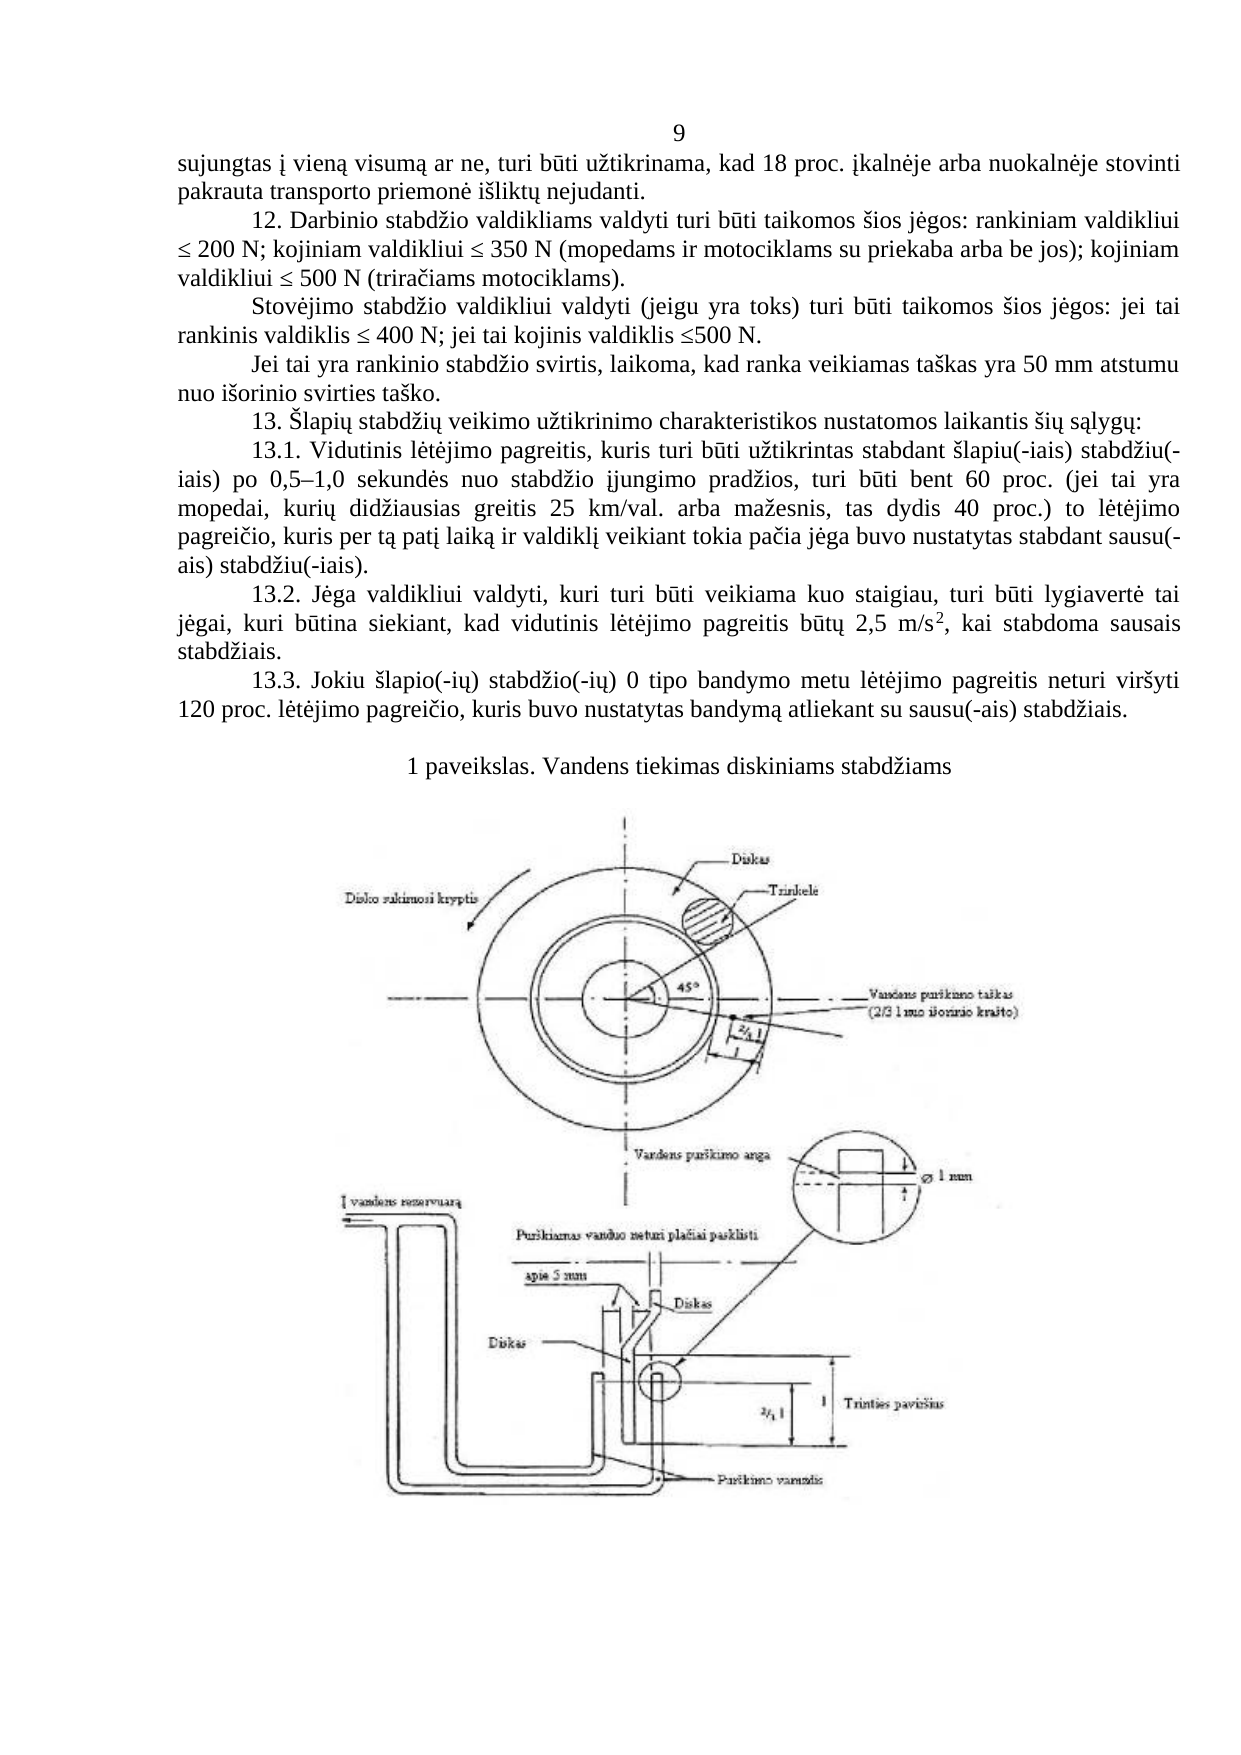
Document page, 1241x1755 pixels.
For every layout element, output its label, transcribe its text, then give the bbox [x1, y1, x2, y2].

text 13.2. Jėga valdikliui valdyti, kuri turi būti veikiama kuo staigiau, turi būti lygiavertė tai jėgai, kuri būtina siekiant, kad vidutinis lėtėjimo pagreitis būtų 2,5 m/s2, kai stabdoma sausais stabdžiais. [177, 579, 1181, 665]
text Stovėjimo stabdžio valdikliui valdyti (jeigu yra toks) turi būti taikomos šios jėgos: jei tai rankinis valdiklis ≤ 400 N; jei tai kojinis valdiklis ≤500 N. [177, 291, 1181, 349]
text 13.3. Jokiu šlapio(-ių) stabdžio(-ių) 0 tipo bandymo metu lėtėjimo pagreitis neturi viršyti 120 proc. lėtėjimo pagreičio, kuris buvo nustatytas bandymą atliekant su sausu(-ais) stabdžiais. [177, 665, 1181, 723]
text 13. Šlapių stabdžių veikimo užtikrinimo charakteristikos nustatomos laikantis šių sąlygų: [177, 406, 1181, 435]
text 1 paveikslas. Vandens tiekimas diskiniams stabdžiams [177, 751, 1181, 780]
text 12. Darbinio stabdžio valdikliams valdyti turi būti taikomos šios jėgos: rankiniam valdikliui ≤ 200 N; kojiniam valdikliui ≤ 350 N (mopedams ir motociklams su priekaba arba be jos); kojiniam valdikliui ≤ 500 N (triračiams motociklams). [177, 205, 1181, 291]
text sujungtas į vieną visumą ar ne, turi būti užtikrinama, kad 18 proc. įkalnėje arba nuokalnėje stovinti pakrauta transporto priemonė išliktų nejudanti. [177, 148, 1181, 205]
text Jei tai yra rankinio stabdžio svirtis, laikoma, kad ranka veikiamas taškas yra 50 mm atstumu nuo išorinio svirties taško. [177, 349, 1181, 406]
text 13.1. Vidutinis lėtėjimo pagreitis, kuris turi būti užtikrintas stabdant šlapiu(-iais) stabdžiu(-iais) po 0,5–1,0 sekundės nuo stabdžio įjungimo pradžios, turi būti bent 60 proc. (jei tai yra mopedai, kurių didžiausias greitis 25 km/val. arba mažesnis, tas dydis 40 proc.) to lėtėjimo pagreičio, kuris per tą patį laiką ir valdiklį veikiant tokia pačia jėga buvo nustatytas stabdant sausu(-ais) stabdžiu(-iais). [177, 435, 1181, 579]
